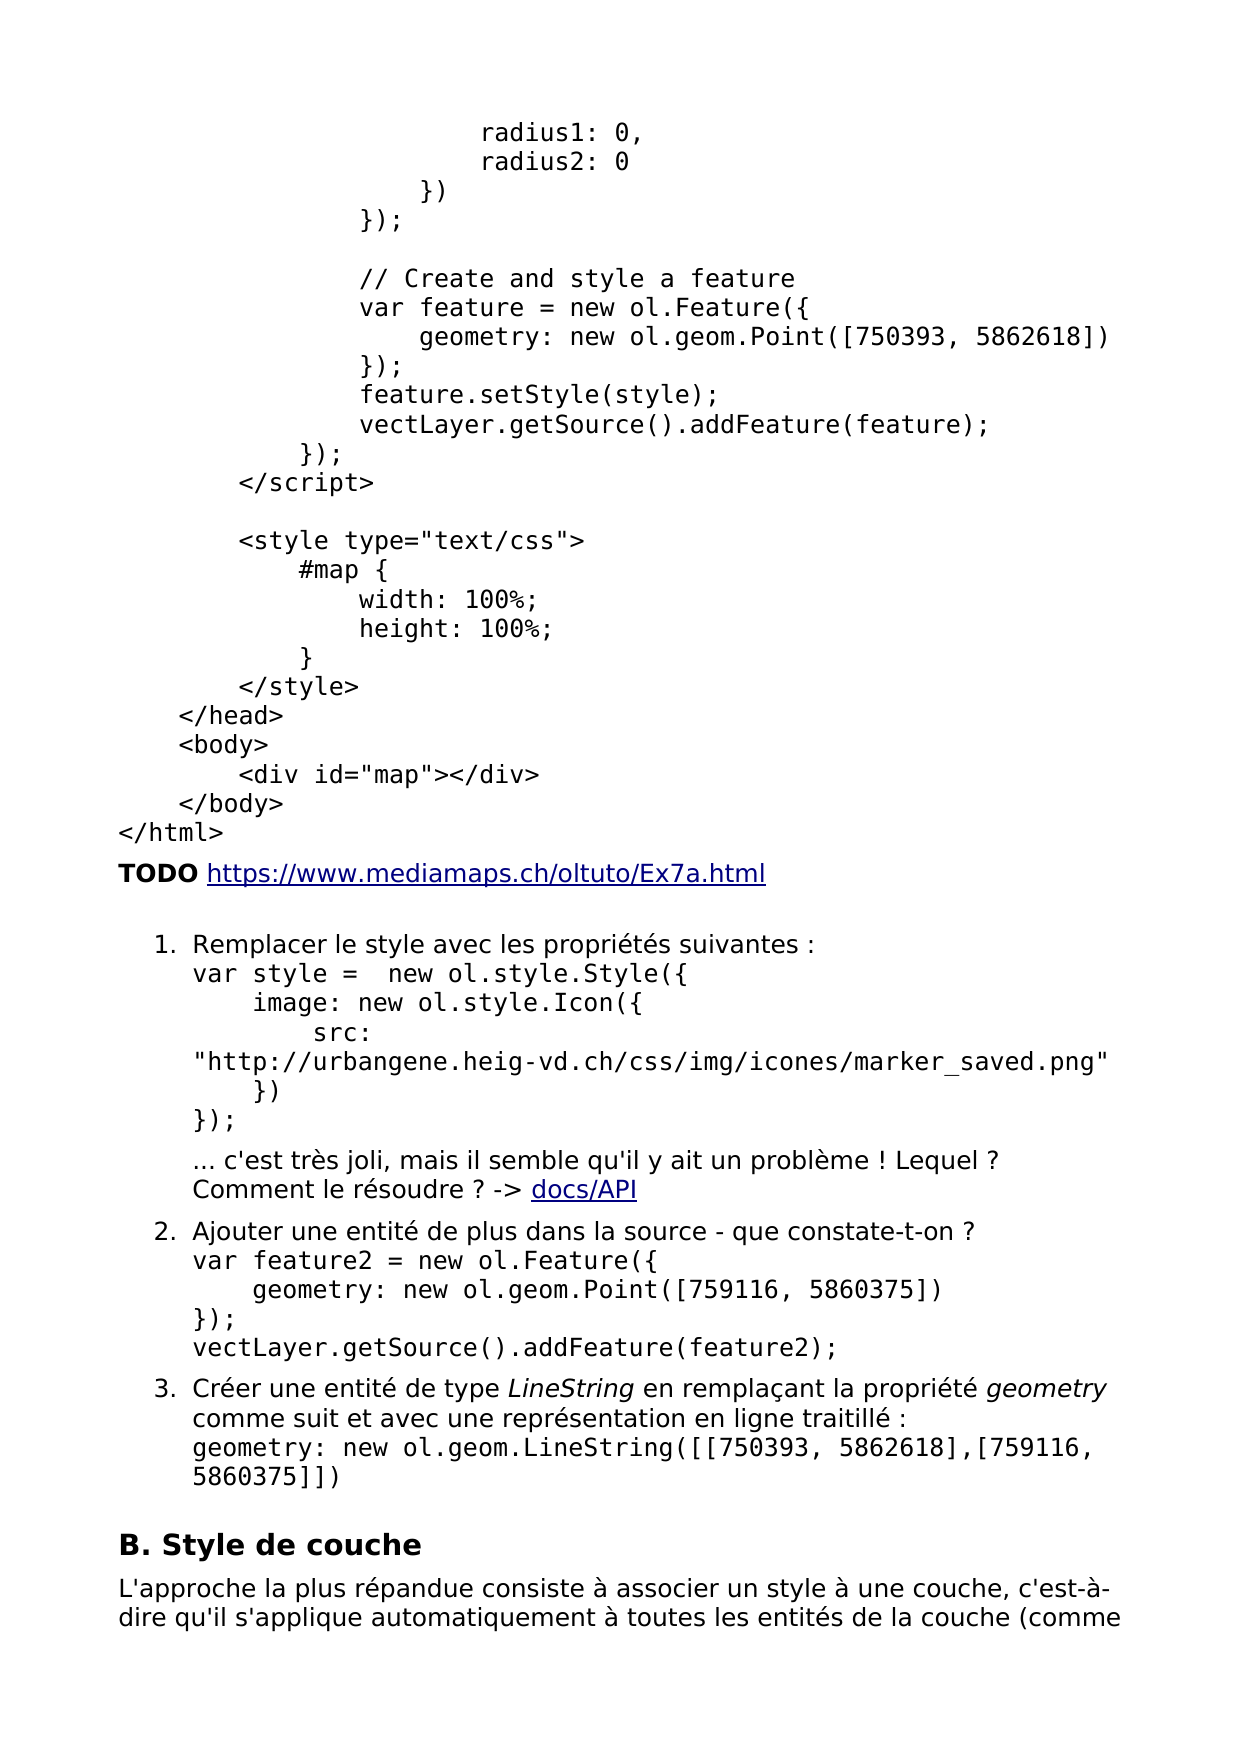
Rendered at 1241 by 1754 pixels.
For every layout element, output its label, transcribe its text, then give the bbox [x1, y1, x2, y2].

list var feature2 = new ol.Feature({ geometry: new ol.geom.Point([759116, 5860375]) }); vectLayer.getSource().addFeature(feature2); [177, 1246, 1122, 1363]
text TODO https://www.mediamaps.ch/oltuto/Ex7a.html [118, 859, 1122, 888]
text radius1: 0, radius2: 0 }) }); // Create and style a feature var feature = new ol.Feature({ geometry: new ol.geom.Point([750393, 5862618]) }); feature.setStyle(style); vectLayer.getSource().addFeature(feature); }); </script> <style type="text/css"> #map { width: 100%; height: 100%; } </style> </head> <body> <div id="map"></div> </body> </html> [118, 118, 1122, 847]
subtitle B. Style de couche [118, 1528, 1122, 1562]
text L'approche la plus répandue consiste à associer un style à une couche, c'est-à-dire qu'il s'applique automatiquement à toutes les entités de la couche (comme [118, 1574, 1122, 1633]
list Ajouter une entité de plus dans la source - que constate-t-on ? [177, 1217, 1122, 1246]
list var style = new ol.style.Style({ image: new ol.style.Icon({ src: "http://urbangene.heig-vd.ch/css/img/icones/marker_saved.png" }) }); [177, 959, 1122, 1134]
list geometry: new ol.geom.LineString([[750393, 5862618],[759116, 5860375]]) [177, 1433, 1122, 1491]
list Créer une entité de type LineString en remplaçant la propriété geometry comme suit et avec une représentation en ligne traitillé : [177, 1374, 1122, 1433]
list Remplacer le style avec les propriétés suivantes : [177, 930, 1122, 959]
list ... c'est très joli, mais il semble qu'il y ait un problème ! Lequel ? Comment le résoudre ? -> docs/API [177, 1146, 1122, 1204]
